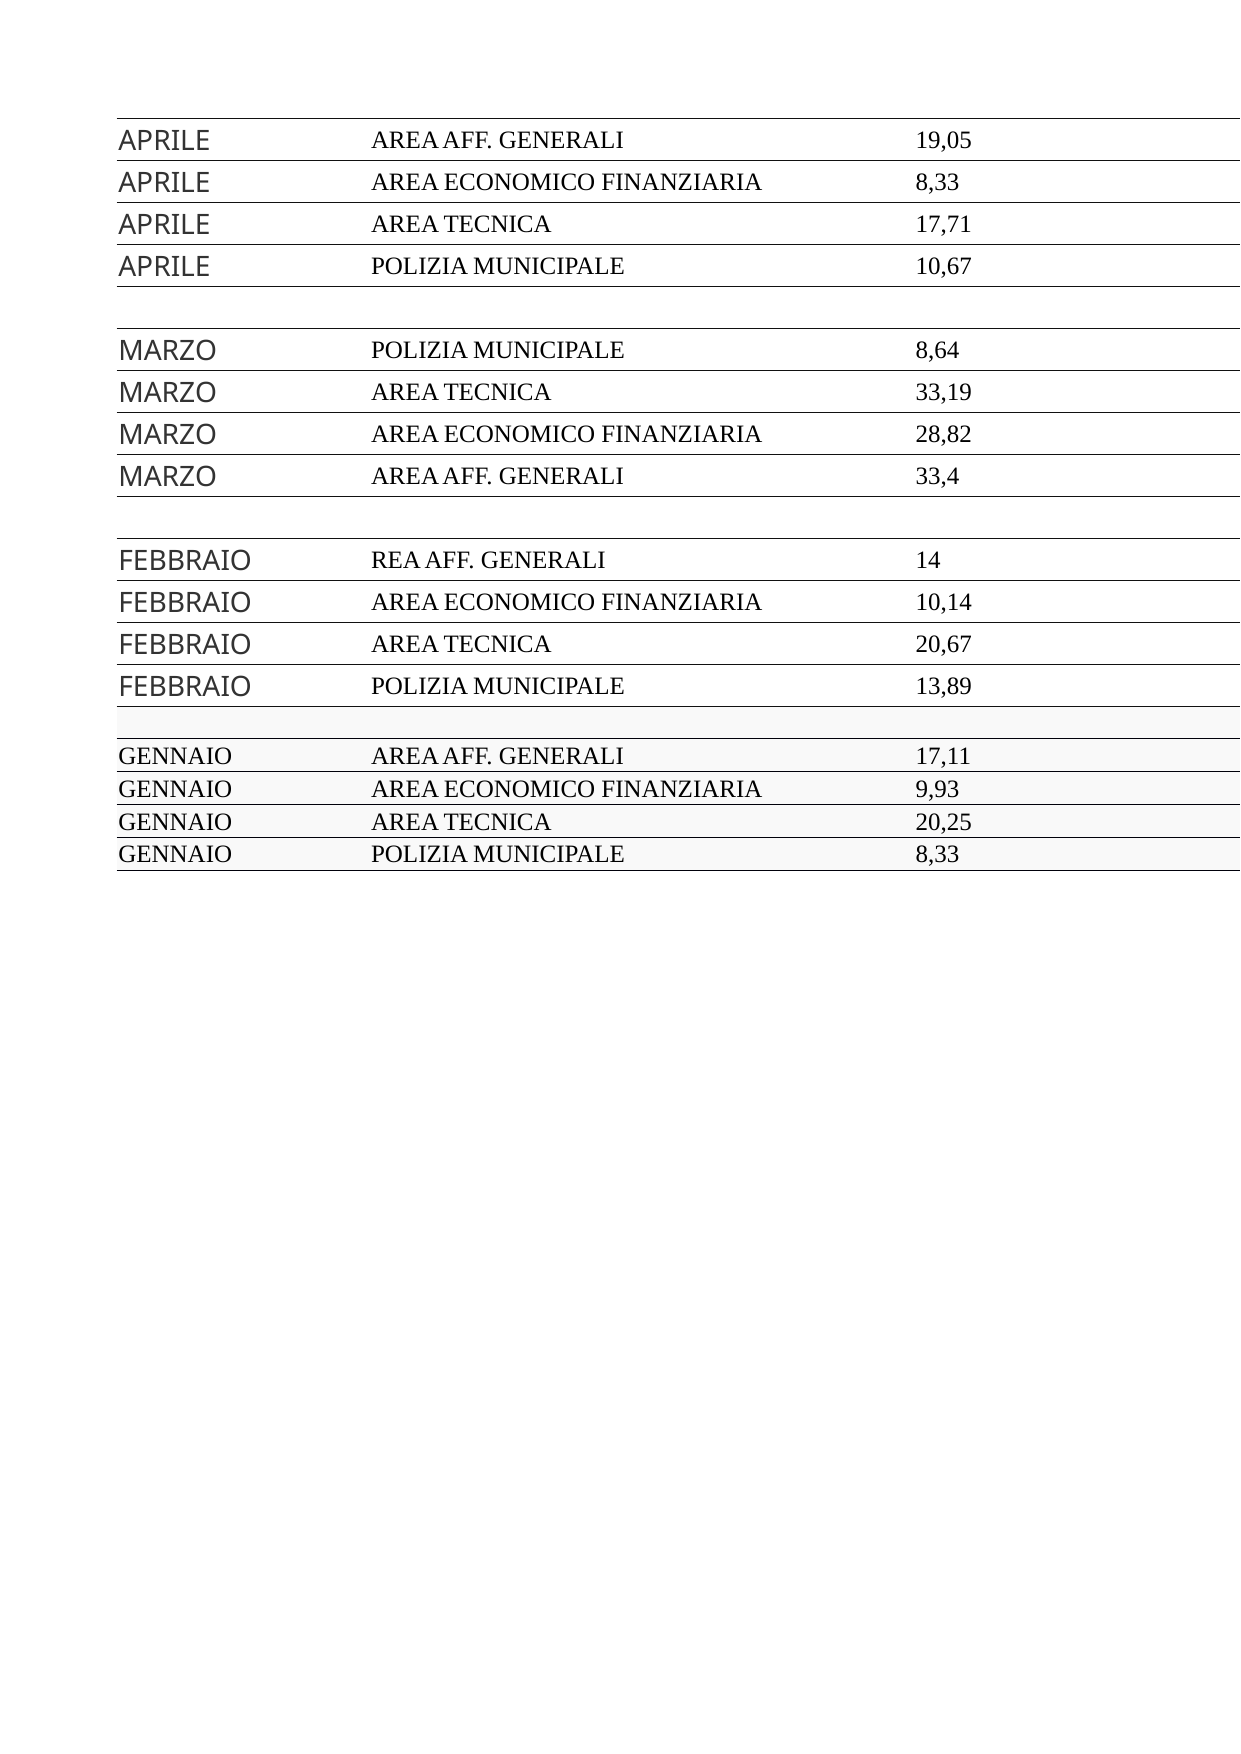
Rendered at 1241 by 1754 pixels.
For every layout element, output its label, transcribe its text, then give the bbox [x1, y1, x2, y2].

table_cell AREA TECNICA [369, 371, 914, 412]
table_cell GENNAIO [117, 739, 369, 771]
table_cell GENNAIO [117, 838, 369, 870]
table_cell AREA ECONOMICO FINANZIARIA [369, 161, 914, 202]
table_cell 33,19 [914, 371, 1240, 412]
table_cell AREA AFF. GENERALI [369, 119, 914, 160]
table_cell 8,64 [914, 329, 1240, 370]
table_cell POLIZIA MUNICIPALE [369, 245, 914, 286]
table_cell 20,25 [914, 805, 1240, 837]
table_cell AREA ECONOMICO FINANZIARIA [369, 772, 914, 804]
table_cell 10,67 [914, 245, 1240, 286]
table_cell [369, 287, 914, 328]
table_cell [369, 497, 914, 538]
table_cell REA AFF. GENERALI [369, 539, 914, 580]
table_cell 17,11 [914, 739, 1240, 771]
table_cell [117, 707, 369, 738]
table_cell AREA ECONOMICO FINANZIARIA [369, 413, 914, 454]
table_cell AREA AFF. GENERALI [369, 739, 914, 771]
table_cell [914, 707, 1240, 738]
table_cell 13,89 [914, 665, 1240, 706]
table_cell 8,33 [914, 838, 1240, 870]
table_cell 17,71 [914, 203, 1240, 244]
table_cell 14 [914, 539, 1240, 580]
table_cell POLIZIA MUNICIPALE [369, 838, 914, 870]
table_cell AREA AFF. GENERALI [369, 455, 914, 496]
table_cell AREA TECNICA [369, 623, 914, 664]
table_cell 28,82 [914, 413, 1240, 454]
table_cell [369, 707, 914, 738]
table_cell AREA TECNICA [369, 203, 914, 244]
table_cell AREA TECNICA [369, 805, 914, 837]
table_cell GENNAIO [117, 805, 369, 837]
table_cell 33,4 [914, 455, 1240, 496]
table_cell POLIZIA MUNICIPALE [369, 329, 914, 370]
table_cell 9,93 [914, 772, 1240, 804]
table_cell POLIZIA MUNICIPALE [369, 665, 914, 706]
table_cell 20,67 [914, 623, 1240, 664]
table_cell 8,33 [914, 161, 1240, 202]
table_cell [914, 287, 1240, 328]
table_cell GENNAIO [117, 772, 369, 804]
table_cell 19,05 [914, 119, 1240, 160]
table_cell [914, 497, 1240, 538]
table_cell AREA ECONOMICO FINANZIARIA [369, 581, 914, 622]
table_cell 10,14 [914, 581, 1240, 622]
